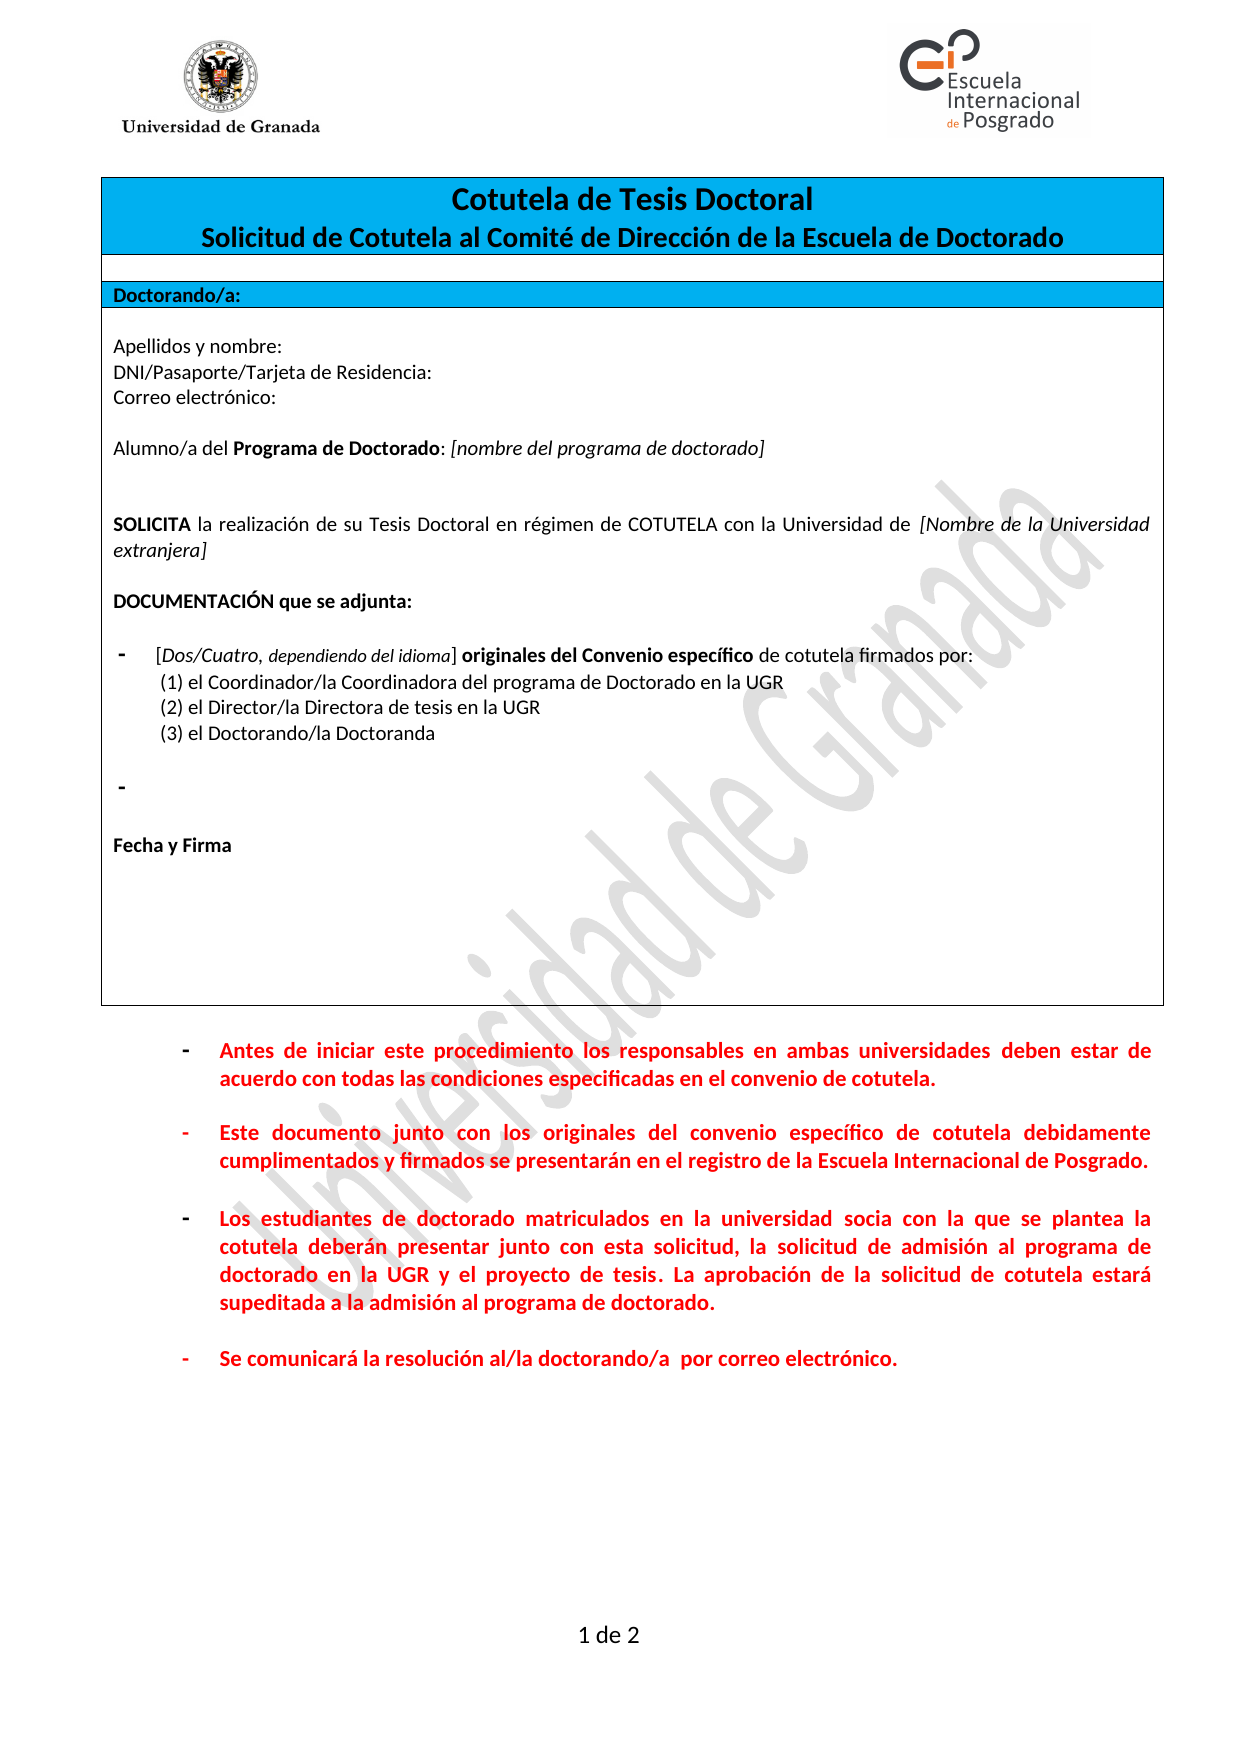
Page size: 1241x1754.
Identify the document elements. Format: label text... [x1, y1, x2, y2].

list Este documento junto con los originales del convenio específico de cotutela debidamente cumplimentados y firmados se presentarán en el registro de la Escuela Internacional de Posgrado. [417, 1118, 1152, 1174]
list Antes de iniciar este procedimiento los responsables en ambas universidades deben estar de acuerdo con todas las condiciones especificadas en el convenio de cotutela. [469, 1034, 559, 1092]
list Antes de iniciar este procedimiento los responsables en ambas universidades deben estar de acuerdo con todas las condiciones especificadas en el convenio de cotutela. [182, 1034, 482, 1092]
table_header Cotutela de Tesis Doctoral Solicitud de Cotutela al Comité de Dirección de la Escuela de Doctorado [102, 178, 1163, 254]
picture [118, 36, 322, 138]
picture [887, 23, 1091, 138]
list Se comunicará la resolución al/la doctorando/a por correo electrónico. [182, 1344, 1152, 1372]
list Antes de iniciar este procedimiento los responsables en ambas universidades deben estar de acuerdo con todas las condiciones especificadas en el convenio de cotutela. [493, 1034, 1152, 1092]
table_cell Apellidos y nombre: DNI/Pasaporte/Tarjeta de Residencia: Correo electrónico: Alumno/a del Programa de Doctorado: [nombre del programa de doctorado] SOLICITA la realización de su Tesis Doctoral en régimen de COTUTELA con la Universidad de [Nombre de la Universidad extranjera] DOCUMENTACIÓN que se adjunta: [Dos/Cuatro, dependiendo del idioma] originales del Convenio específico de cotutela firmados por: (1) el Coordinador/la Coordinadora del programa de Doctorado en la UGR (2) el Director/la Directora de tesis en la UGR (3) el Doctorando/la Doctoranda Fecha y Firma [102, 308, 1163, 1005]
table_cell [102, 255, 1163, 281]
list Los estudiantes de doctorado matriculados en la universidad socia con la que se plantea la cotutela deberán presentar junto con esta solicitud, la solicitud de admisión al programa de doctorado en la UGR y el proyecto de tesis. La aprobación de la solicitud de cotutela estará supeditada a la admisión al programa de doctorado. [182, 1202, 1152, 1316]
list Este documento junto con los originales del convenio específico de cotutela debidamente cumplimentados y firmados se presentarán en el registro de la Escuela Internacional de Posgrado. [182, 1118, 432, 1174]
table_cell Doctorando/a: [102, 282, 1163, 307]
